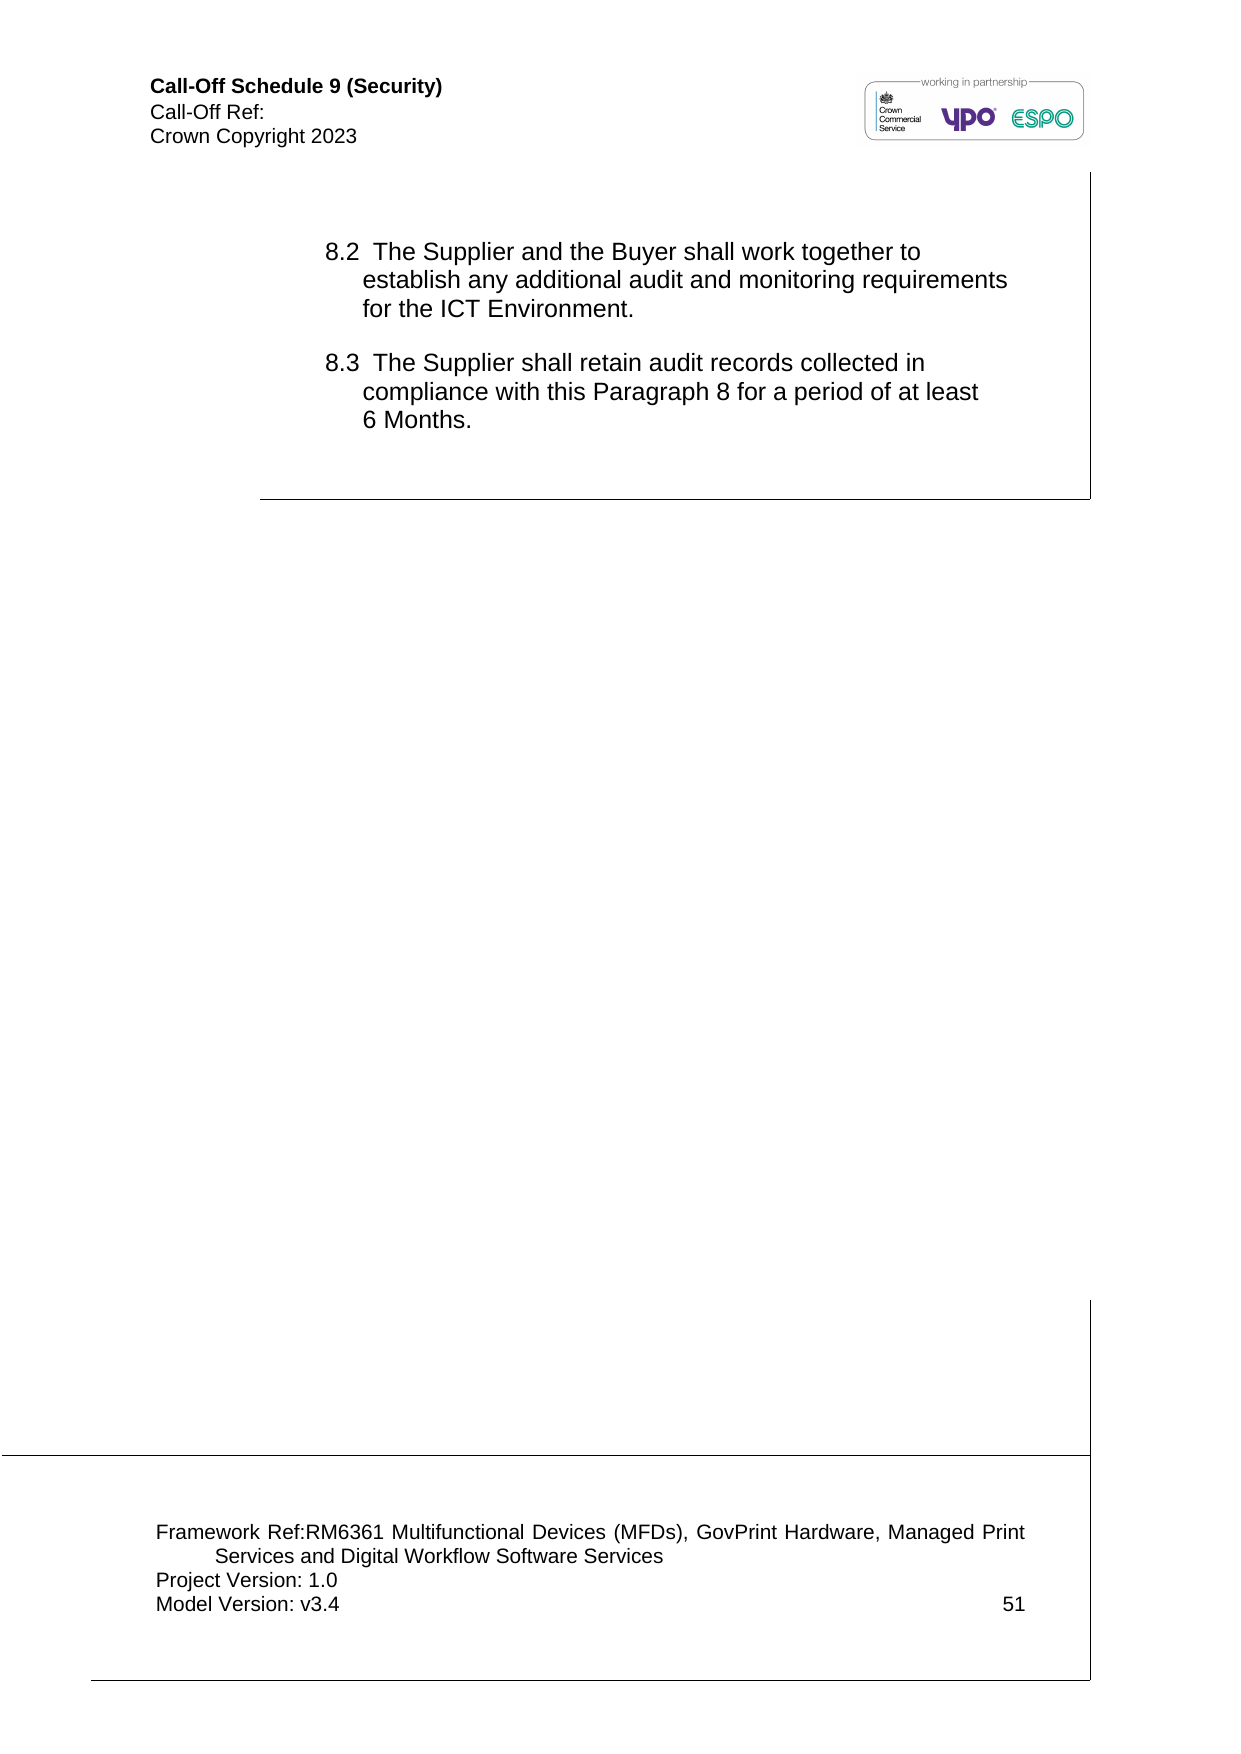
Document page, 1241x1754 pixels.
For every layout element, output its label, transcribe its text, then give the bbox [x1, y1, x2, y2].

list The Supplier and the Buyer shall work together to establish any additional audit and monitoring requirements for the ICT Environment. [260, 172, 1090, 283]
list The Supplier shall retain audit records collected in compliance with this Paragraph 8 for a period of at least 6 Months. [260, 283, 1090, 499]
